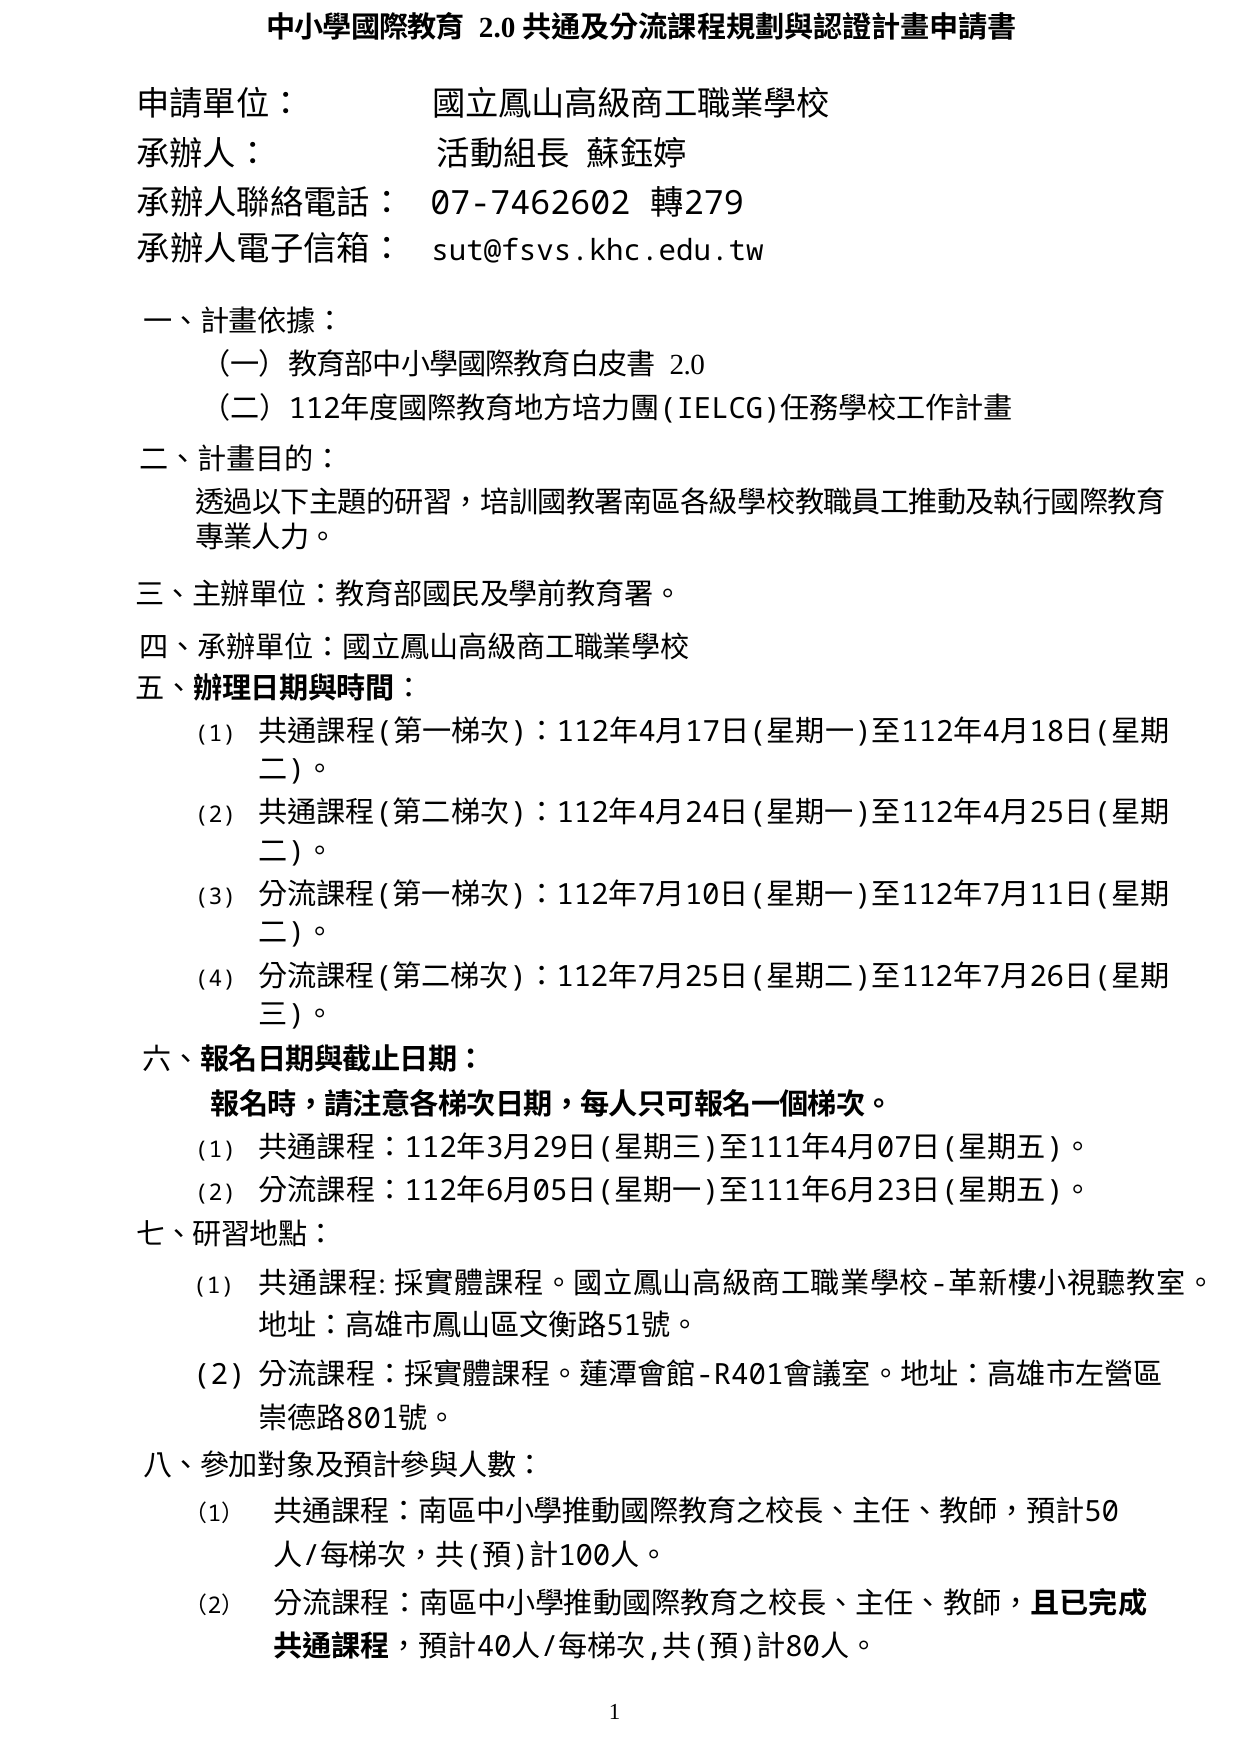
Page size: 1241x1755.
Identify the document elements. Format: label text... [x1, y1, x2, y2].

text 承辦人： 活動組長 蘇鈺婷 [136, 126, 1175, 175]
list 分流課程：112年6月05日(星期一)至111年6月23日(星期五)。 [194, 1169, 1171, 1208]
list 共通課程：112年3月29日(星期三)至111年4月07日(星期五)。 [194, 1127, 1171, 1166]
subtitle 中小學國際教育 2.0 共通及分流課程規劃與認證計畫申請書 [96, 4, 1186, 46]
list 分流課程：採實體課程。蓮潭會館-R401會議室。地址：高雄市左營區崇德路801號。 [193, 1351, 1176, 1437]
list 共通課程(第二梯次)：112年4月24日(星期一)至112年4月25日(星期二)。 [194, 792, 1171, 870]
text 五、辦理日期與時間： [135, 668, 1186, 706]
text 報名時，請注意各梯次日期，每人只可報名一個梯次。 [143, 1081, 1186, 1123]
list 分流課程(第二梯次)：112年7月25日(星期二)至112年7月26日(星期三)。 [194, 955, 1171, 1033]
list 共通課程：南區中小學推動國際教育之校長、主任、教師，預計50人/每梯次，共(預)計100人。 [184, 1488, 1137, 1574]
text 承辦人聯絡電話： 07-7462602 轉279 [136, 176, 1175, 224]
list 分流課程(第一梯次)：112年7月10日(星期一)至112年7月11日(星期二)。 [194, 873, 1171, 951]
text 一、計畫依據： [143, 297, 1186, 340]
text 七、研習地點： [136, 1211, 1186, 1253]
list 分流課程：南區中小學推動國際教育之校長、主任、教師，且已完成共通課程，預計40人/每梯次,共(預)計80人。 [184, 1579, 1158, 1665]
text 六、報名日期與截止日期： [143, 1036, 1186, 1078]
text 透過以下主題的研習，培訓國教署南區各級學校教職員工推動及執行國際教育專業人力。 [195, 484, 1186, 555]
text 二、計畫目的： [96, 435, 1188, 477]
text 四、承辦單位：國立鳳山高級商工職業學校 [96, 624, 721, 666]
list 共通課程: 採實體課程。國立鳳山高級商工職業學校-革新樓小視聽教室。地址：高雄市鳳山區文衡路51號。 [193, 1259, 1186, 1344]
list 共通課程(第一梯次)：112年4月17日(星期一)至112年4月18日(星期二)。 [194, 710, 1171, 788]
text 八、參加對象及預計參與人數： [143, 1443, 1186, 1483]
text （二）112年度國際教育地方培力團(IELCG)任務學校工作計畫 [135, 384, 1188, 427]
text （一）教育部中小學國際教育白皮書 2.0 [201, 340, 1186, 382]
text 三、主辦單位：教育部國民及學前教育署。 [135, 570, 1186, 612]
text 承辦人電子信箱： sut@fsvs.khc.edu.tw [136, 226, 1175, 263]
text 申請單位： 國立鳳山高級商工職業學校 [136, 77, 1175, 125]
